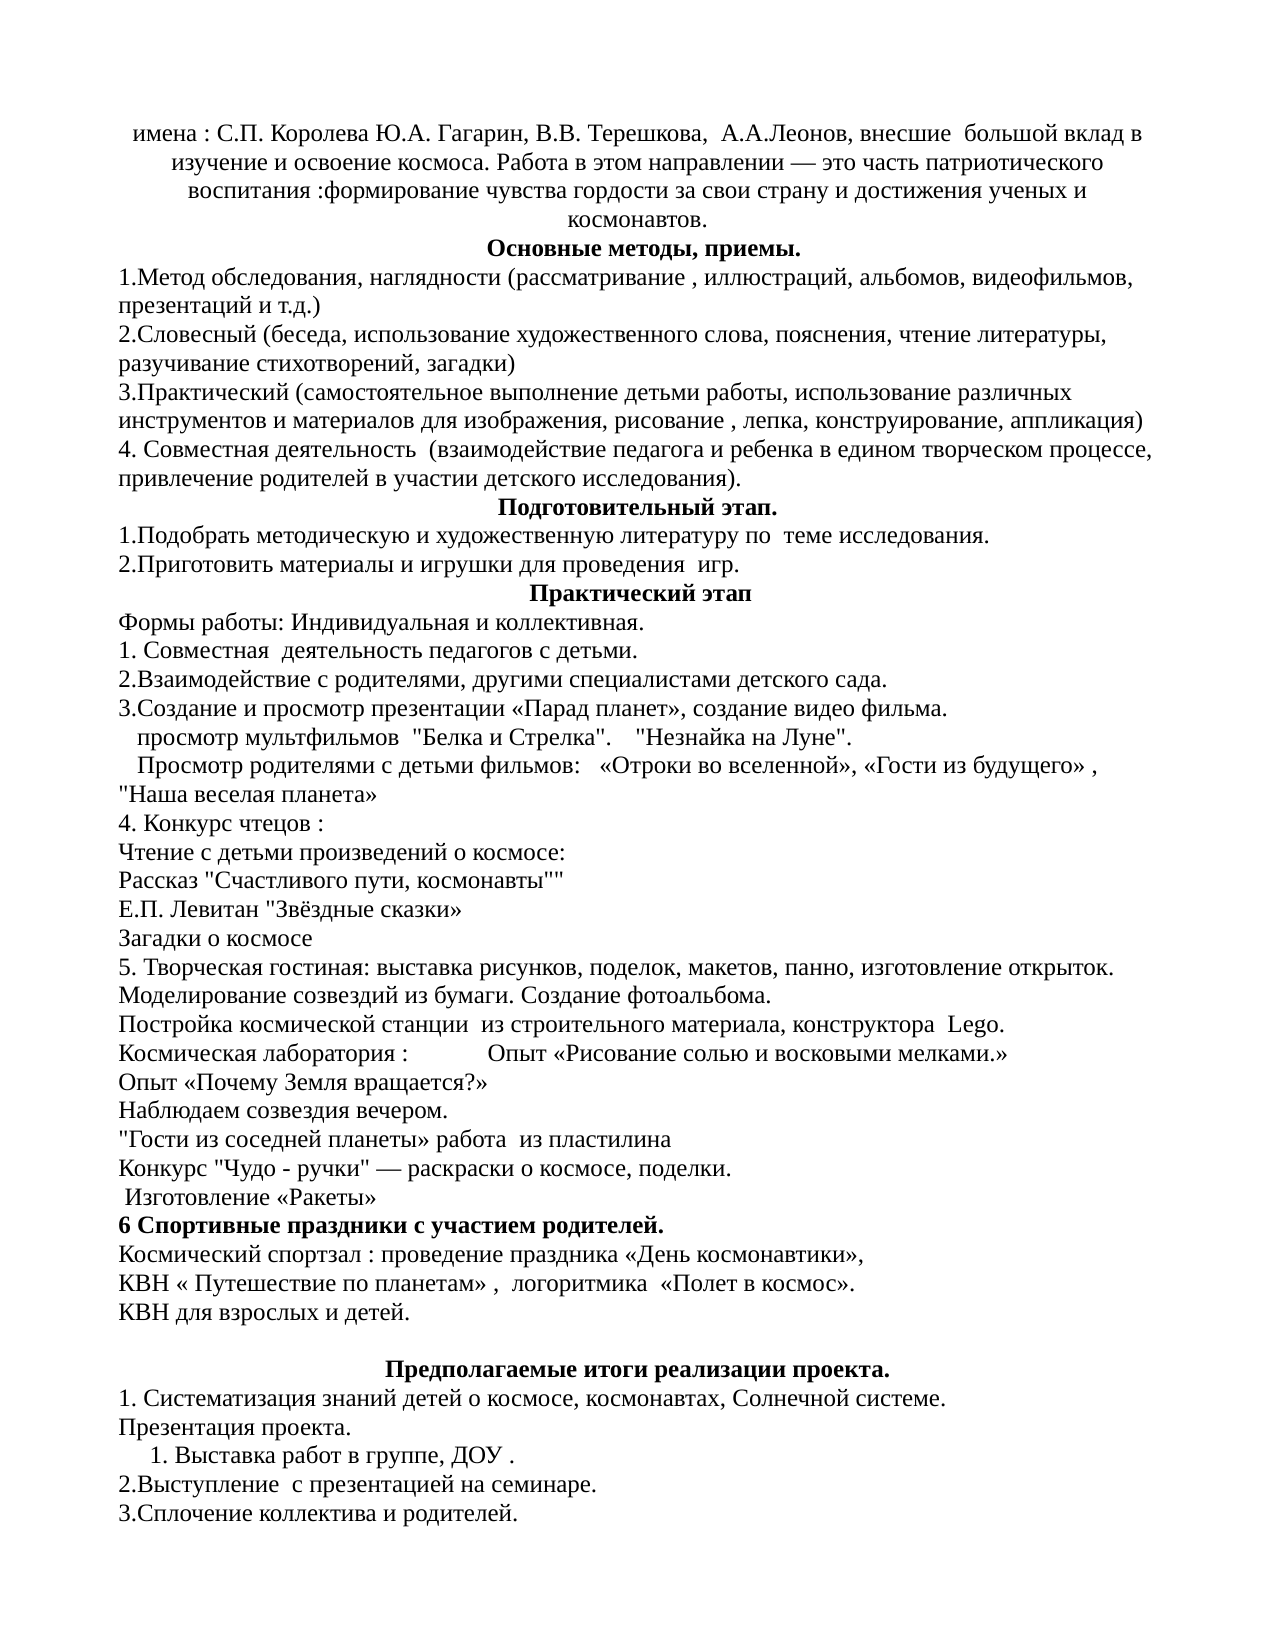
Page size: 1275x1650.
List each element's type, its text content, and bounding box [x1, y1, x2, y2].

text Подготовительный этап. [118, 492, 1157, 521]
text Конкурс "Чудо - ручки" — раскраски о космосе, поделки. [118, 1153, 1157, 1182]
text Постройка космической станции из строительного материала, конструктора Lego. [118, 1009, 1157, 1038]
text 4. Конкурс чтецов : [118, 808, 1157, 837]
text просмотр мультфильмов "Белка и Стрелка". "Незнайка на Луне". [118, 722, 1157, 751]
text Космический спортзал : проведение праздника «День космонавтики», [118, 1239, 1157, 1268]
text "Гости из соседней планеты» работа из пластилина [118, 1124, 1157, 1153]
text 5. Творческая гостиная: выставка рисунков, поделок, макетов, панно, изготовление открыток. Моделирование созвездий из бумаги. Создание фотоальбома. [118, 952, 1157, 1009]
text 4. Совместная деятельность (взаимодействие педагога и ребенка в едином творческом процессе, привлечение родителей в участии детского исследования). [118, 434, 1157, 492]
text Рассказ "Счастливого пути, космонавты"" [118, 866, 1157, 894]
text Предполагаемые итоги реализации проекта. [118, 1354, 1157, 1383]
text Изготовление «Ракеты» [118, 1182, 1157, 1211]
text 6 Спортивные праздники с участием родителей. [118, 1211, 1157, 1239]
text Презентация проекта. [118, 1412, 1157, 1441]
text КВН для взрослых и детей. [118, 1297, 1157, 1326]
text Просмотр родителями с детьми фильмов: «Отроки во вселенной», «Гости из будущего» , "Наша веселая планета» [118, 751, 1157, 808]
text Основные методы, приемы. [118, 233, 1157, 262]
text 1.Подобрать методическую и художественную литературу по теме исследования. [118, 521, 1157, 549]
text Е.П. Левитан "Звёздные сказки» [118, 894, 1157, 923]
text Космическая лаборатория : Опыт «Рисование солью и восковыми мелками.» [118, 1038, 1157, 1067]
text 1.Метод обследования, наглядности (рассматривание , иллюстраций, альбомов, видеофильмов, презентаций и т.д.) [118, 262, 1157, 319]
list Сплочение коллектива и родителей. [118, 1498, 1157, 1527]
text 1. Систематизация знаний детей о космосе, космонавтах, Солнечной системе. [118, 1383, 1157, 1412]
text 2.Приготовить материалы и игрушки для проведения игр. [118, 549, 1157, 578]
text 1. Выставка работ в группе, ДОУ . [118, 1441, 1157, 1469]
text 2.Взаимодействие с родителями, другими специалистами детского сада. [118, 664, 1157, 693]
text Наблюдаем созвездия вечером. [118, 1096, 1157, 1124]
text Опыт «Почему Земля вращается?» [118, 1067, 1157, 1096]
text КВН « Путешествие по планетам» , логоритмика «Полет в космос». [118, 1268, 1157, 1297]
text 3.Создание и просмотр презентации «Парад планет», создание видео фильма. [118, 693, 1157, 722]
text имена : С.П. Королева Ю.А. Гагарин, В.В. Терешкова, А.А.Леонов, внесшие большой вклад в изучение и освоение космоса. Работа в этом направлении — это часть патриотического воспитания :формирование чувства гордости за свои страну и достижения ученых и космонавтов. [118, 118, 1157, 233]
text Чтение с детьми произведений о космосе: [118, 837, 1157, 866]
text Практический этап [118, 578, 1157, 607]
text 3.Практический (самостоятельное выполнение детьми работы, использование различных инструментов и материалов для изображения, рисование , лепка, конструирование, аппликация) [118, 377, 1157, 434]
text 1. Совместная деятельность педагогов с детьми. [118, 636, 1157, 664]
text Загадки о космосе [118, 923, 1157, 952]
text Формы работы: Индивидуальная и коллективная. [118, 607, 1157, 636]
list Выступление с презентацией на семинаре. [118, 1469, 1157, 1498]
text 2.Словесный (беседа, использование художественного слова, пояснения, чтение литературы, разучивание стихотворений, загадки) [118, 319, 1157, 377]
